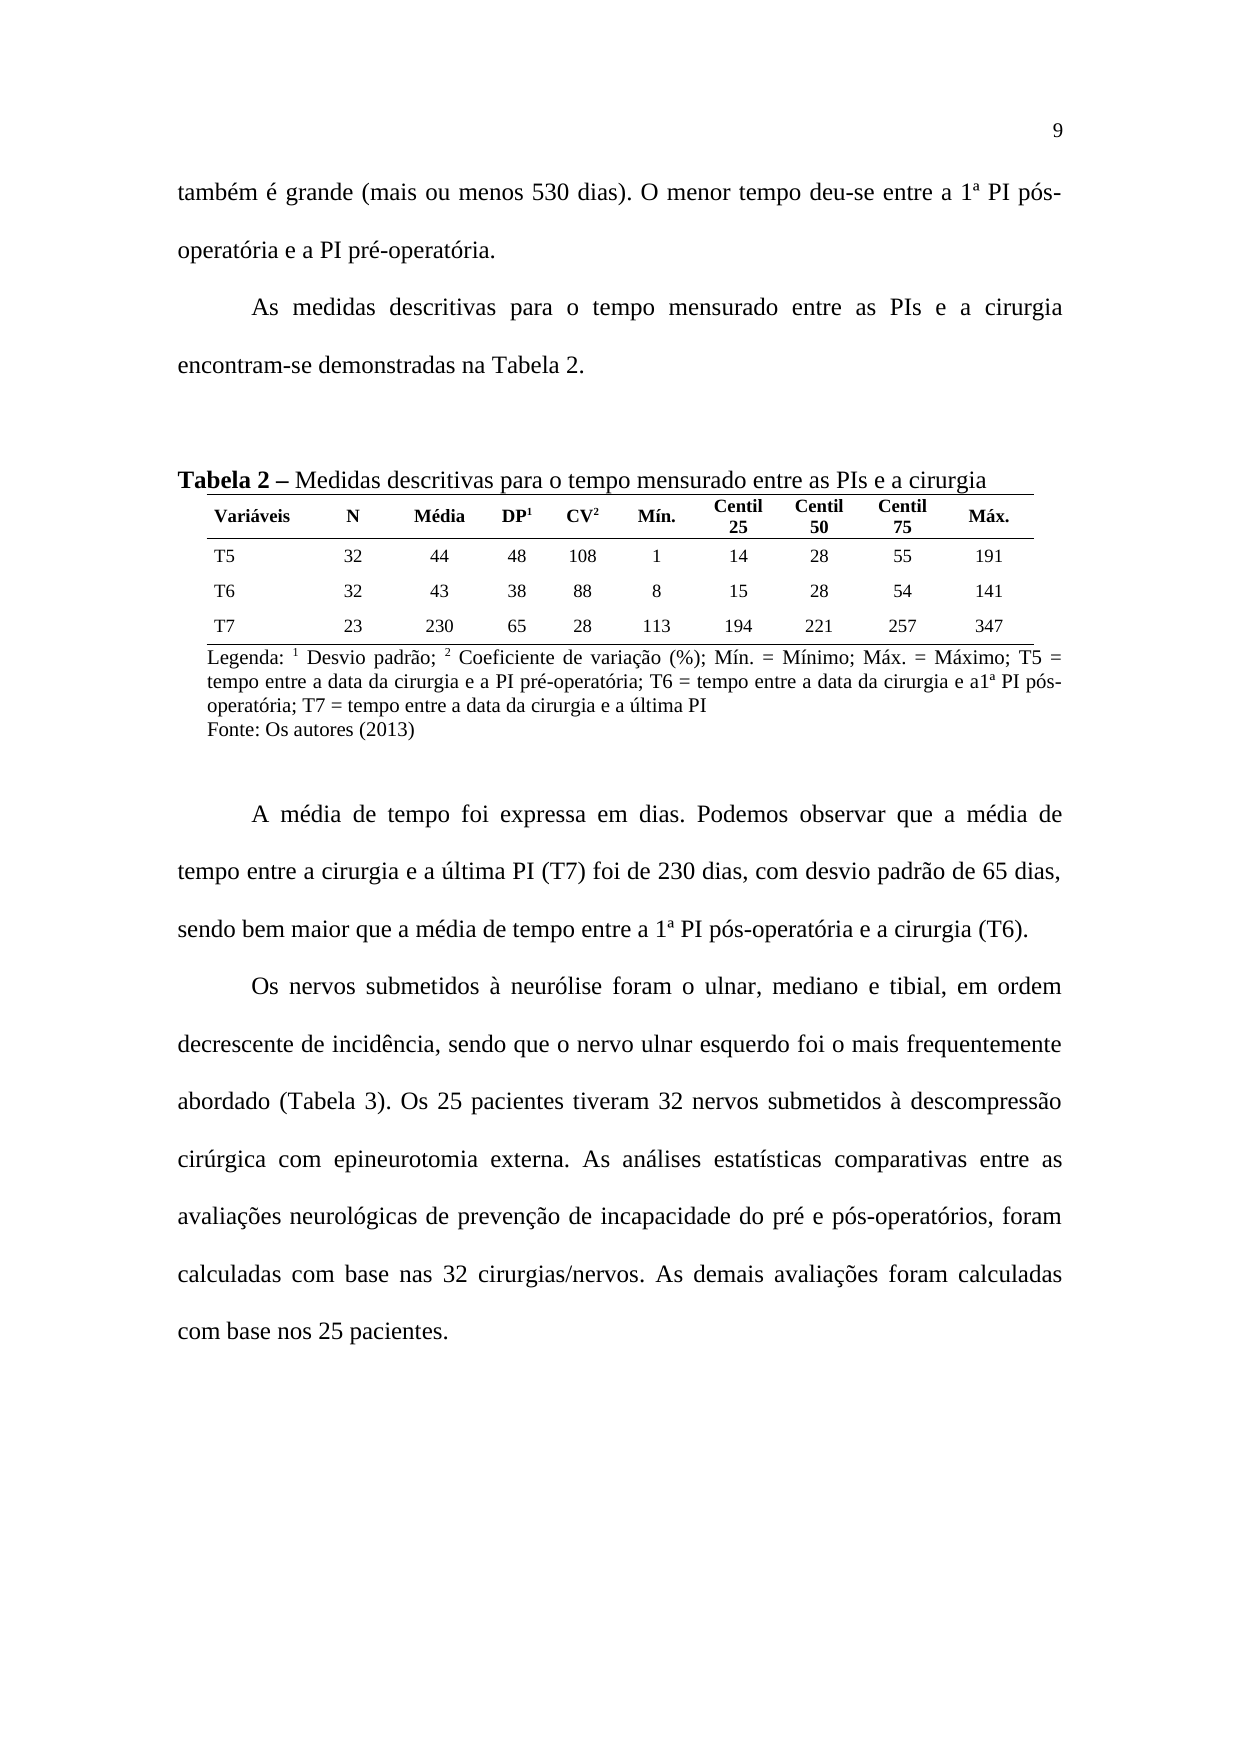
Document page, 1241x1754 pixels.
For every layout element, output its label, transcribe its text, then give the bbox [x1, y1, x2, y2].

table_cell 32 [310, 539, 396, 573]
table_cell 113 [614, 609, 699, 644]
table_cell 32 [310, 573, 396, 608]
table_header Centil 50 [778, 495, 861, 538]
table_cell 141 [944, 573, 1033, 608]
table_cell 28 [778, 573, 861, 608]
text Legenda: 1 Desvio padrão; 2 Coeficiente de variação (%); Mín. = Mínimo; Máx. = Máximo; T5 = tempo entre a data da cirurgia e a PI pré-operatória; T6 = tempo entre a data da cirurgia e a1ª PI pós-operatória; T7 = tempo entre a data da cirurgia e a última PI [207, 645, 1063, 717]
table_cell T5 [207, 539, 309, 573]
table_header Centil 75 [861, 495, 944, 538]
table_header Máx. [944, 495, 1033, 538]
text também é grande (mais ou menos 530 dias). O menor tempo deu-se entre a 1ª PI pós-operatória e a PI pré-operatória. [177, 177, 1063, 263]
text As medidas descritivas para o tempo mensurado entre as PIs e a cirurgia encontram-se demonstradas na Tabela 2. [177, 292, 1063, 378]
table_cell 14 [699, 539, 777, 573]
table_cell 8 [614, 573, 699, 608]
table_cell 65 [483, 609, 551, 644]
table_cell 221 [778, 609, 861, 644]
table_cell 38 [483, 573, 551, 608]
table_header Média [396, 495, 483, 538]
text Tabela 2 – Medidas descritivas para o tempo mensurado entre as PIs e a cirurgia [177, 465, 1063, 493]
table_cell 28 [778, 539, 861, 573]
table_header Centil 25 [699, 495, 777, 538]
table_cell 191 [944, 539, 1033, 573]
table_header N [310, 495, 396, 538]
table_cell 257 [861, 609, 944, 644]
table_cell 230 [396, 609, 483, 644]
table_header Mín. [614, 495, 699, 538]
table_cell T7 [207, 609, 309, 644]
table_cell 43 [396, 573, 483, 608]
text Fonte: Os autores (2013) [207, 717, 1063, 741]
table_cell 194 [699, 609, 777, 644]
table_cell 15 [699, 573, 777, 608]
table_cell 55 [861, 539, 944, 573]
table_cell 48 [483, 539, 551, 573]
table_cell T6 [207, 573, 309, 608]
text Os nervos submetidos à neurólise foram o ulnar, mediano e tibial, em ordem decrescente de incidência, sendo que o nervo ulnar esquerdo foi o mais frequentemente abordado (Tabela 3). Os 25 pacientes tiveram 32 nervos submetidos à descompressão cirúrgica com epineurotomia externa. As análises estatísticas comparativas entre as avaliações neurológicas de prevenção de incapacidade do pré e pós-operatórios, foram calculadas com base nas 32 cirurgias/nervos. As demais avaliações foram calculadas com base nos 25 pacientes. [177, 971, 1063, 1345]
table_cell 1 [614, 539, 699, 573]
table_cell 347 [944, 609, 1033, 644]
table_cell 88 [551, 573, 614, 608]
table_cell 23 [310, 609, 396, 644]
table_header CV2 [551, 495, 614, 538]
text A média de tempo foi expressa em dias. Podemos observar que a média de tempo entre a cirurgia e a última PI (T7) foi de 230 dias, com desvio padrão de 65 dias, sendo bem maior que a média de tempo entre a 1ª PI pós-operatória e a cirurgia (T6). [177, 799, 1063, 942]
table_cell 44 [396, 539, 483, 573]
table_cell 28 [551, 609, 614, 644]
table_header Variáveis [207, 495, 309, 538]
table_cell 54 [861, 573, 944, 608]
table_header DP1 [483, 495, 551, 538]
table_cell 108 [551, 539, 614, 573]
